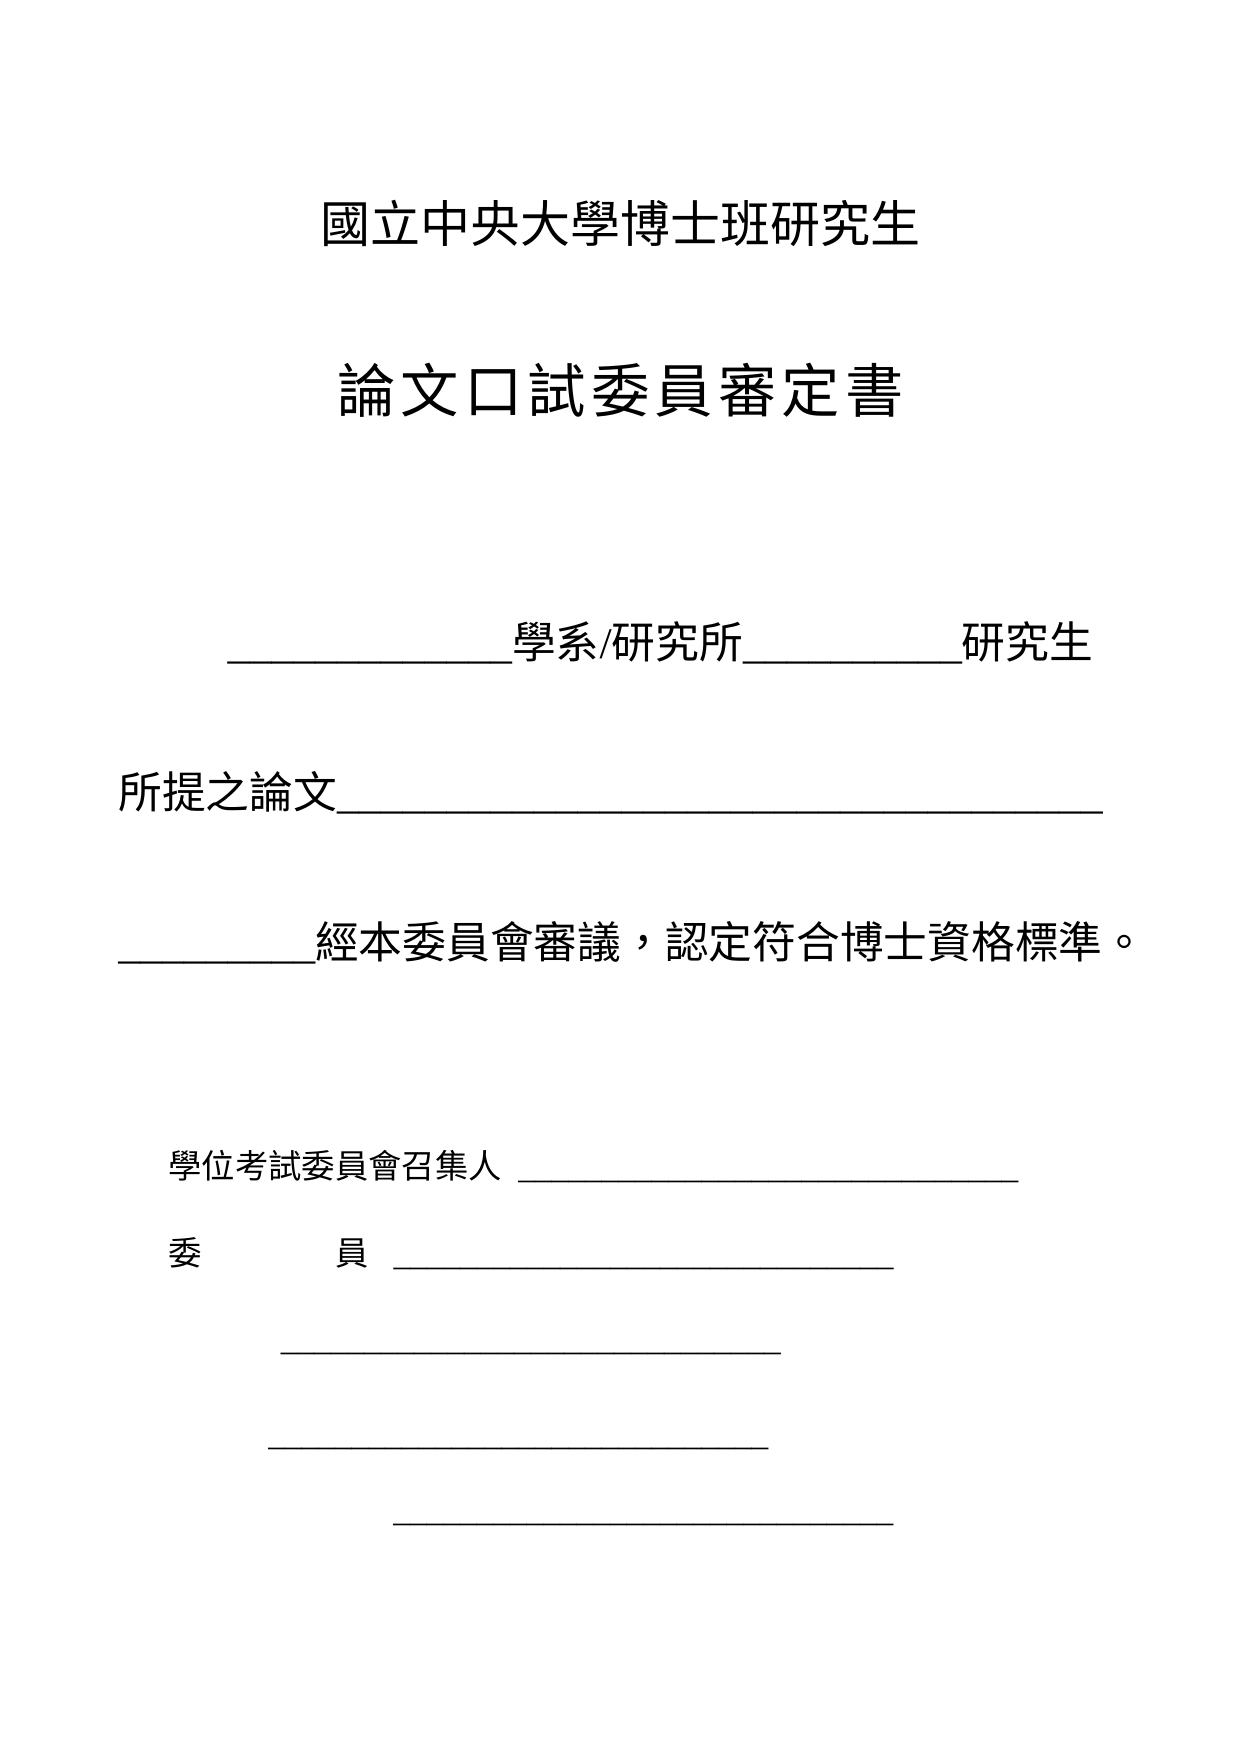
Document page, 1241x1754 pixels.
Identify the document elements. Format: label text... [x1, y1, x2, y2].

text _____________學系/研究所__________研究生所提之論文____________________________________________經本委員會審議，認定符合博士資格標準。 [118, 602, 1122, 977]
text ______________________________ [118, 1415, 1122, 1453]
text ______________________________ [118, 1301, 1122, 1376]
text 學位考試委員會召集人 ______________________________ [118, 1127, 1122, 1202]
text 論 文 口 試 委 員 審 定 書 [118, 330, 1122, 443]
text 委 員 ______________________________ [152, 1213, 1122, 1288]
text ______________________________ [118, 1491, 1122, 1529]
text 國立中央大學博士班研究生 [118, 183, 1122, 258]
